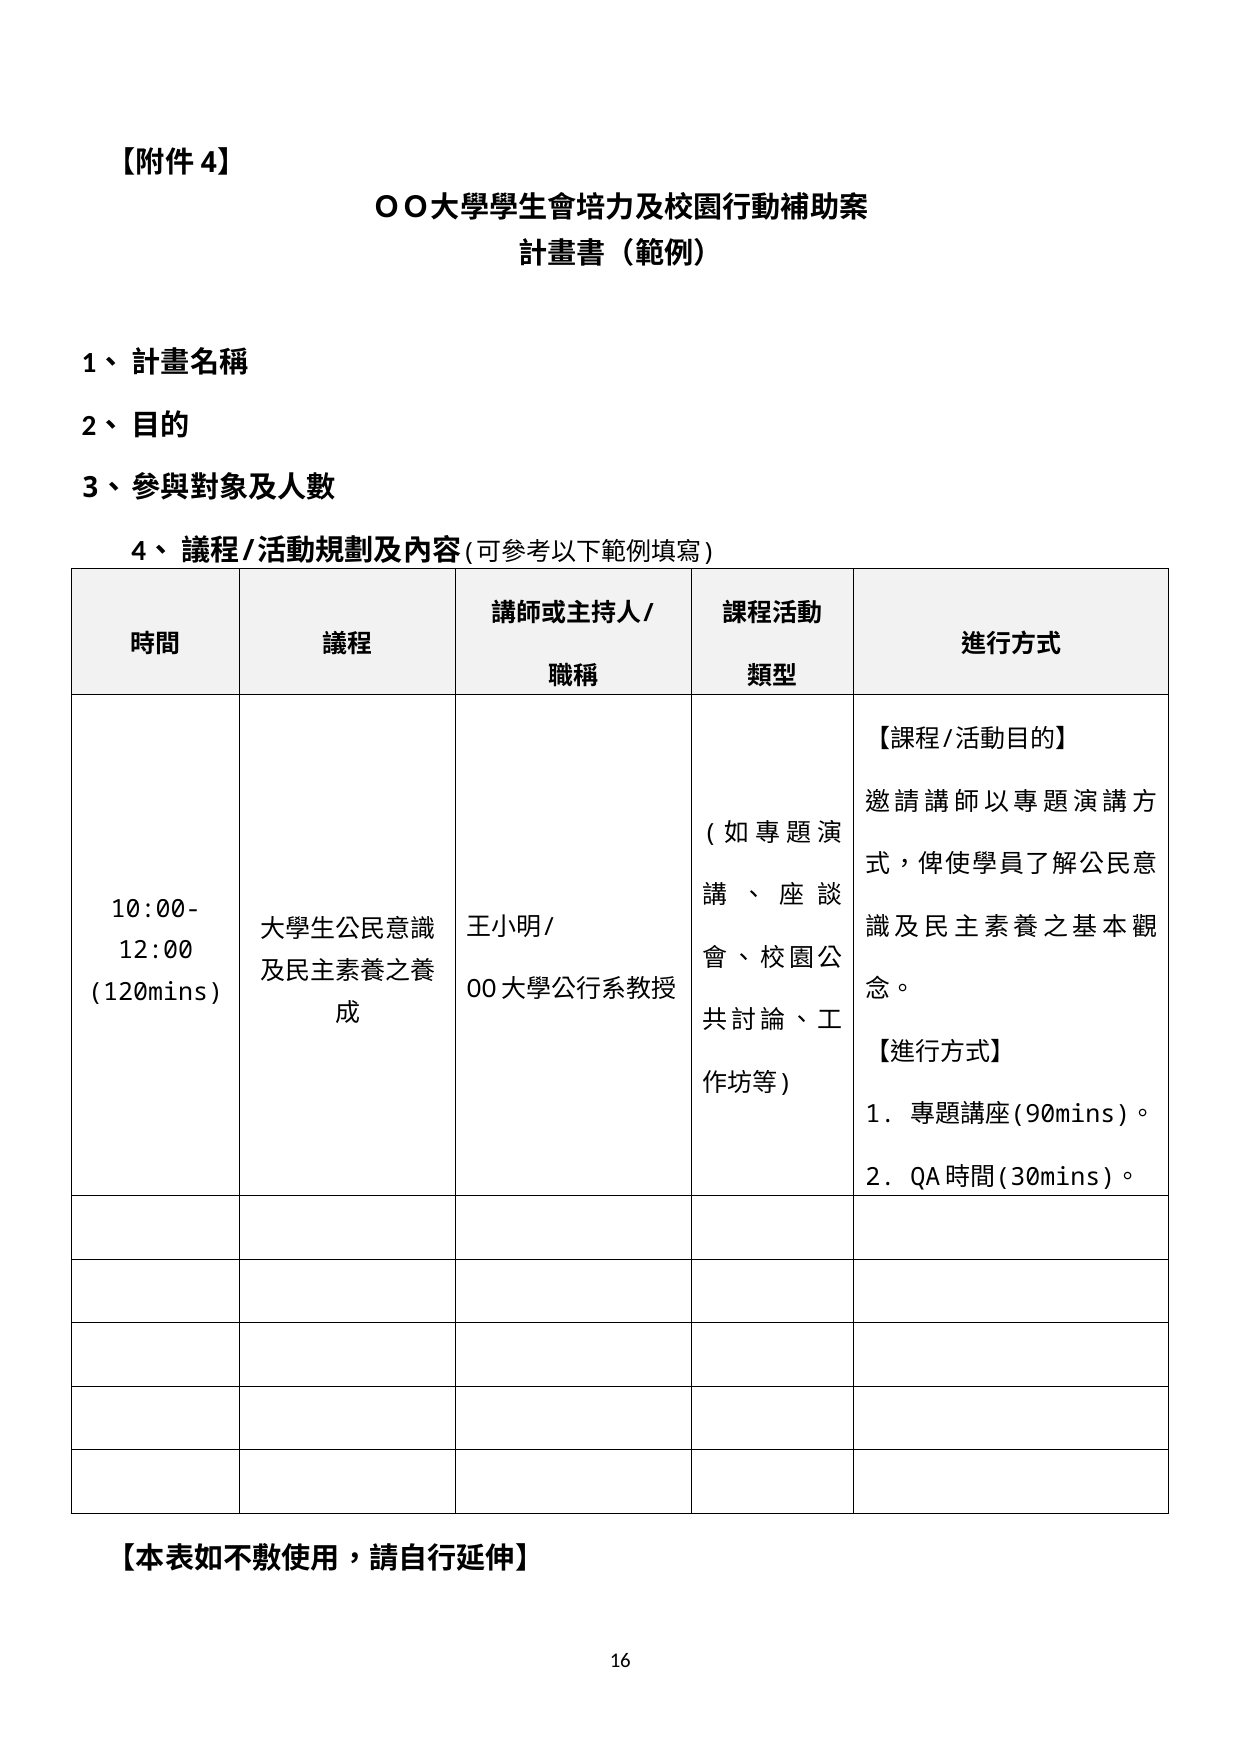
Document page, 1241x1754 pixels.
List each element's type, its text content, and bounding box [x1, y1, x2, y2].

table_header 時間 [72, 569, 239, 694]
table_cell [72, 1387, 239, 1449]
table_cell [240, 1450, 455, 1513]
table_cell [692, 1387, 853, 1449]
table_cell [456, 1260, 691, 1322]
table_cell [854, 1387, 1168, 1449]
table_cell 【課程/活動目的】 邀請講師以專題演講方式，俾使學員了解公民意識及民主素養之基本觀念。 【進行方式】 1. 專題講座(90mins)。 2. QA時間(30mins)。 [854, 695, 1168, 1195]
text 計畫書（範例） [106, 226, 1134, 272]
table_cell 大學生公民意識及民主素養之養成 [240, 695, 455, 1195]
table_header 進行方式 [854, 569, 1168, 694]
table_cell 王小明/ OO大學公行系教授 [456, 695, 691, 1195]
table_cell (如專題演講、座談會、校園公共討論、工作坊等) [692, 695, 853, 1195]
list 計畫名稱 [81, 318, 1134, 381]
table_cell [456, 1196, 691, 1259]
table_header 課程活動 類型 [692, 569, 853, 694]
table_header 議程 [240, 569, 455, 694]
table_cell [456, 1450, 691, 1513]
text 【本表如不敷使用，請自行延伸】 [106, 1514, 1134, 1576]
table_cell [72, 1260, 239, 1322]
table_header 講師或主持人/ 職稱 [456, 569, 691, 694]
table_cell [692, 1196, 853, 1259]
table_cell [692, 1260, 853, 1322]
text ＯＯ大學學生會培力及校園行動補助案 [106, 181, 1134, 226]
table_cell [72, 1323, 239, 1386]
table_cell 10:00-12:00 (120mins) [72, 695, 239, 1195]
table_cell [240, 1323, 455, 1386]
table_cell [240, 1260, 455, 1322]
table_cell [854, 1260, 1168, 1322]
table_cell [240, 1196, 455, 1259]
table_cell [240, 1387, 455, 1449]
table_cell [854, 1450, 1168, 1513]
list 目的 [81, 381, 1134, 443]
table_cell [456, 1323, 691, 1386]
table_cell [72, 1450, 239, 1513]
table_cell [456, 1387, 691, 1449]
table_cell [692, 1323, 853, 1386]
table_cell [72, 1196, 239, 1259]
table_cell [854, 1196, 1168, 1259]
text 【附件4】 [106, 118, 1134, 181]
table_cell [692, 1450, 853, 1513]
list 參與對象及人數 [81, 443, 1134, 506]
table_cell [854, 1323, 1168, 1386]
list 議程/活動規劃及內容(可參考以下範例填寫) [131, 506, 1134, 568]
